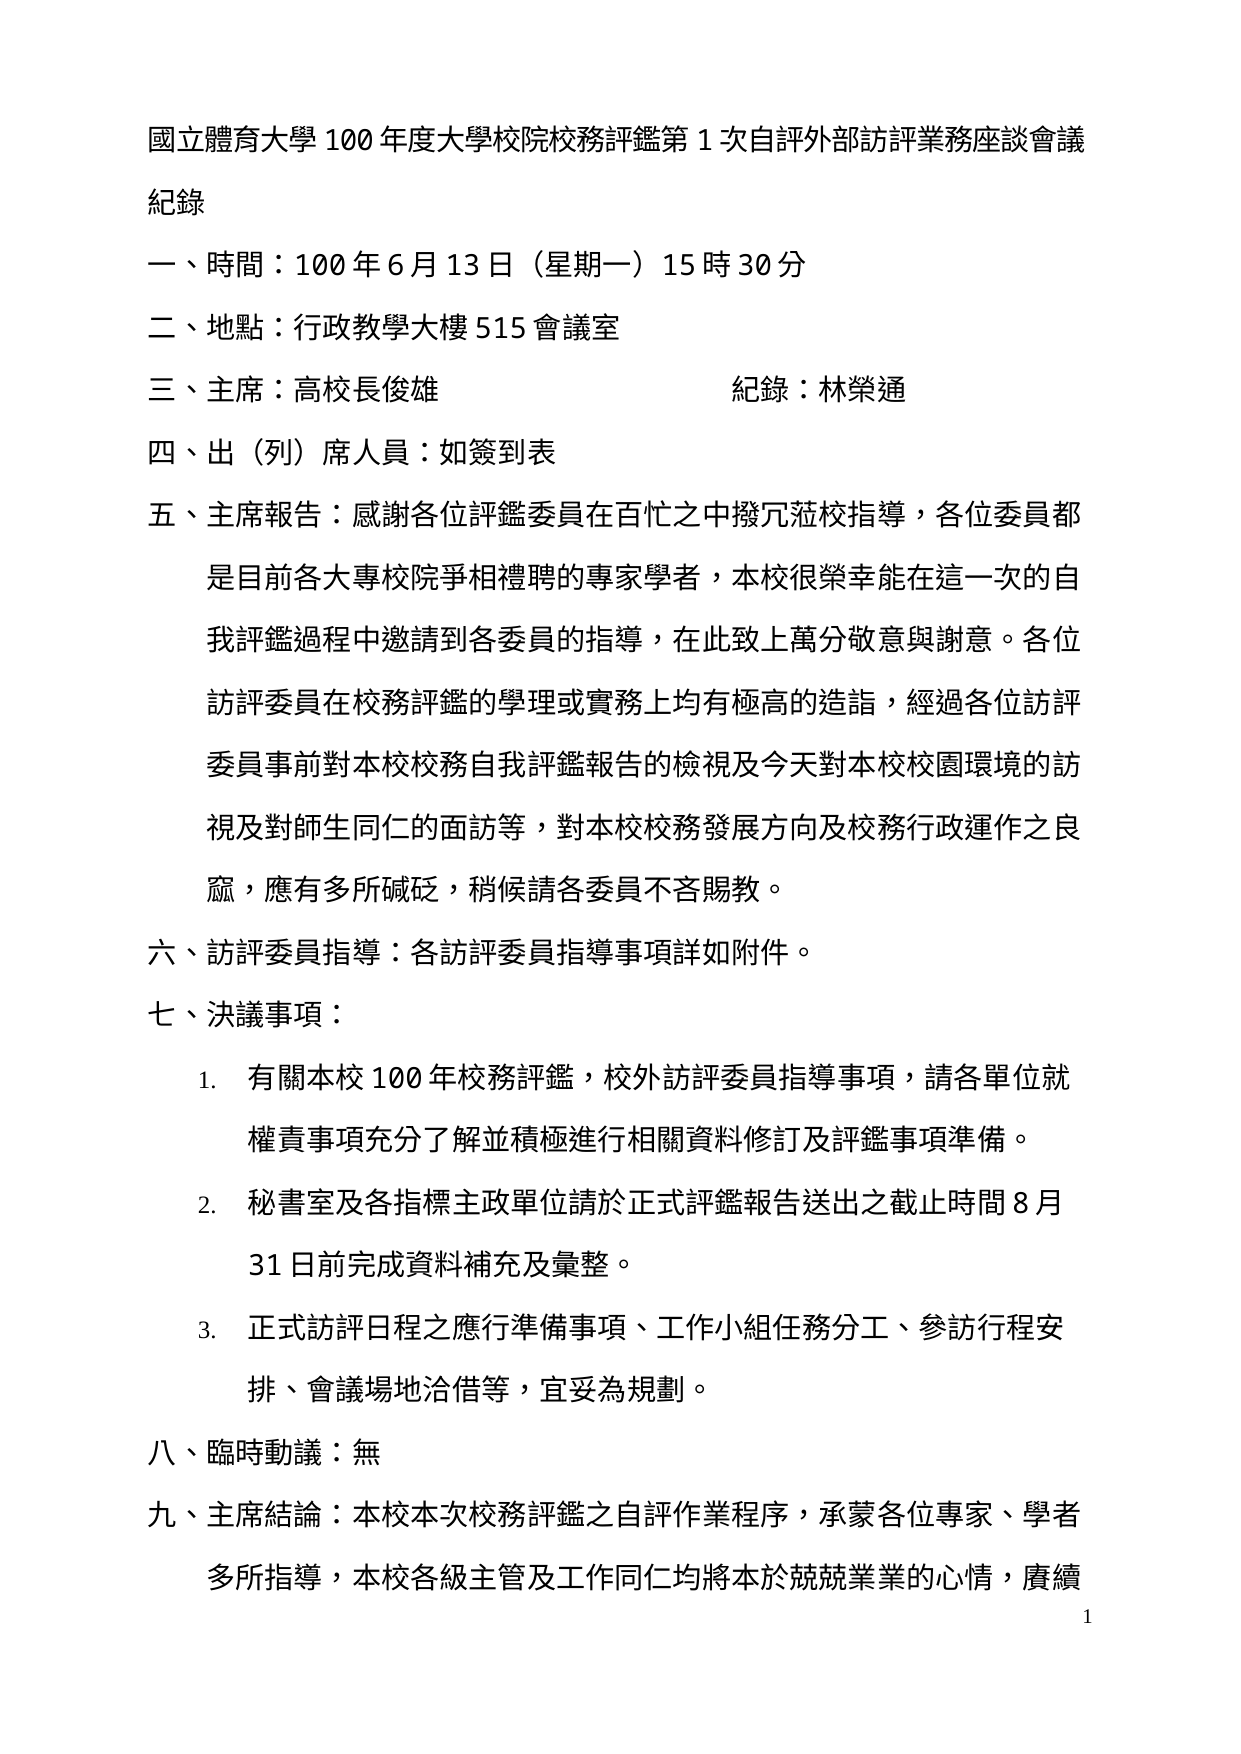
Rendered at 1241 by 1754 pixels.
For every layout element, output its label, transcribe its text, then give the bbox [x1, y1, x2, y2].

list 秘書室及各指標主政單位請於正式評鑑報告送出之截止時間8月31日前完成資料補充及彙整。 [198, 1159, 1092, 1284]
text 六、訪評委員指導：各訪評委員指導事項詳如附件。 [148, 909, 1092, 971]
text 四、出（列）席人員：如簽到表 [148, 409, 1092, 471]
text 五、主席報告：感謝各位評鑑委員在百忙之中撥冗蒞校指導，各位委員都是目前各大專校院爭相禮聘的專家學者，本校很榮幸能在這一次的自我評鑑過程中邀請到各委員的指導，在此致上萬分敬意與謝意。各位訪評委員在校務評鑑的學理或實務上均有極高的造詣，經過各位訪評委員事前對本校校務自我評鑑報告的檢視及今天對本校校園環境的訪視及對師生同仁的面訪等，對本校校務發展方向及校務行政運作之良窳，應有多所碱砭，稍候請各委員不吝賜教。 [148, 471, 1092, 909]
text 二、地點：行政教學大樓515會議室 [148, 284, 1092, 346]
text 九、主席結論：本校本次校務評鑑之自評作業程序，承蒙各位專家、學者多所指導，本校各級主管及工作同仁均將本於兢兢業業的心情，賡續 [148, 1471, 1092, 1596]
list 有關本校100年校務評鑑，校外訪評委員指導事項，請各單位就權責事項充分了解並積極進行相關資料修訂及評鑑事項準備。 [198, 1034, 1092, 1159]
text 八、臨時動議：無 [148, 1409, 1092, 1471]
text 一、時間：100年6月13日（星期一）15時30分 [148, 221, 1092, 284]
text 三、主席：高校長俊雄 紀錄：林榮通 [148, 346, 1092, 409]
list 正式訪評日程之應行準備事項、工作小組任務分工、參訪行程安排、會議場地洽借等，宜妥為規劃。 [198, 1284, 1092, 1409]
text 七、決議事項： [148, 971, 1092, 1034]
text 國立體育大學100年度大學校院校務評鑑第1次自評外部訪評業務座談會議紀錄 [148, 96, 1092, 221]
